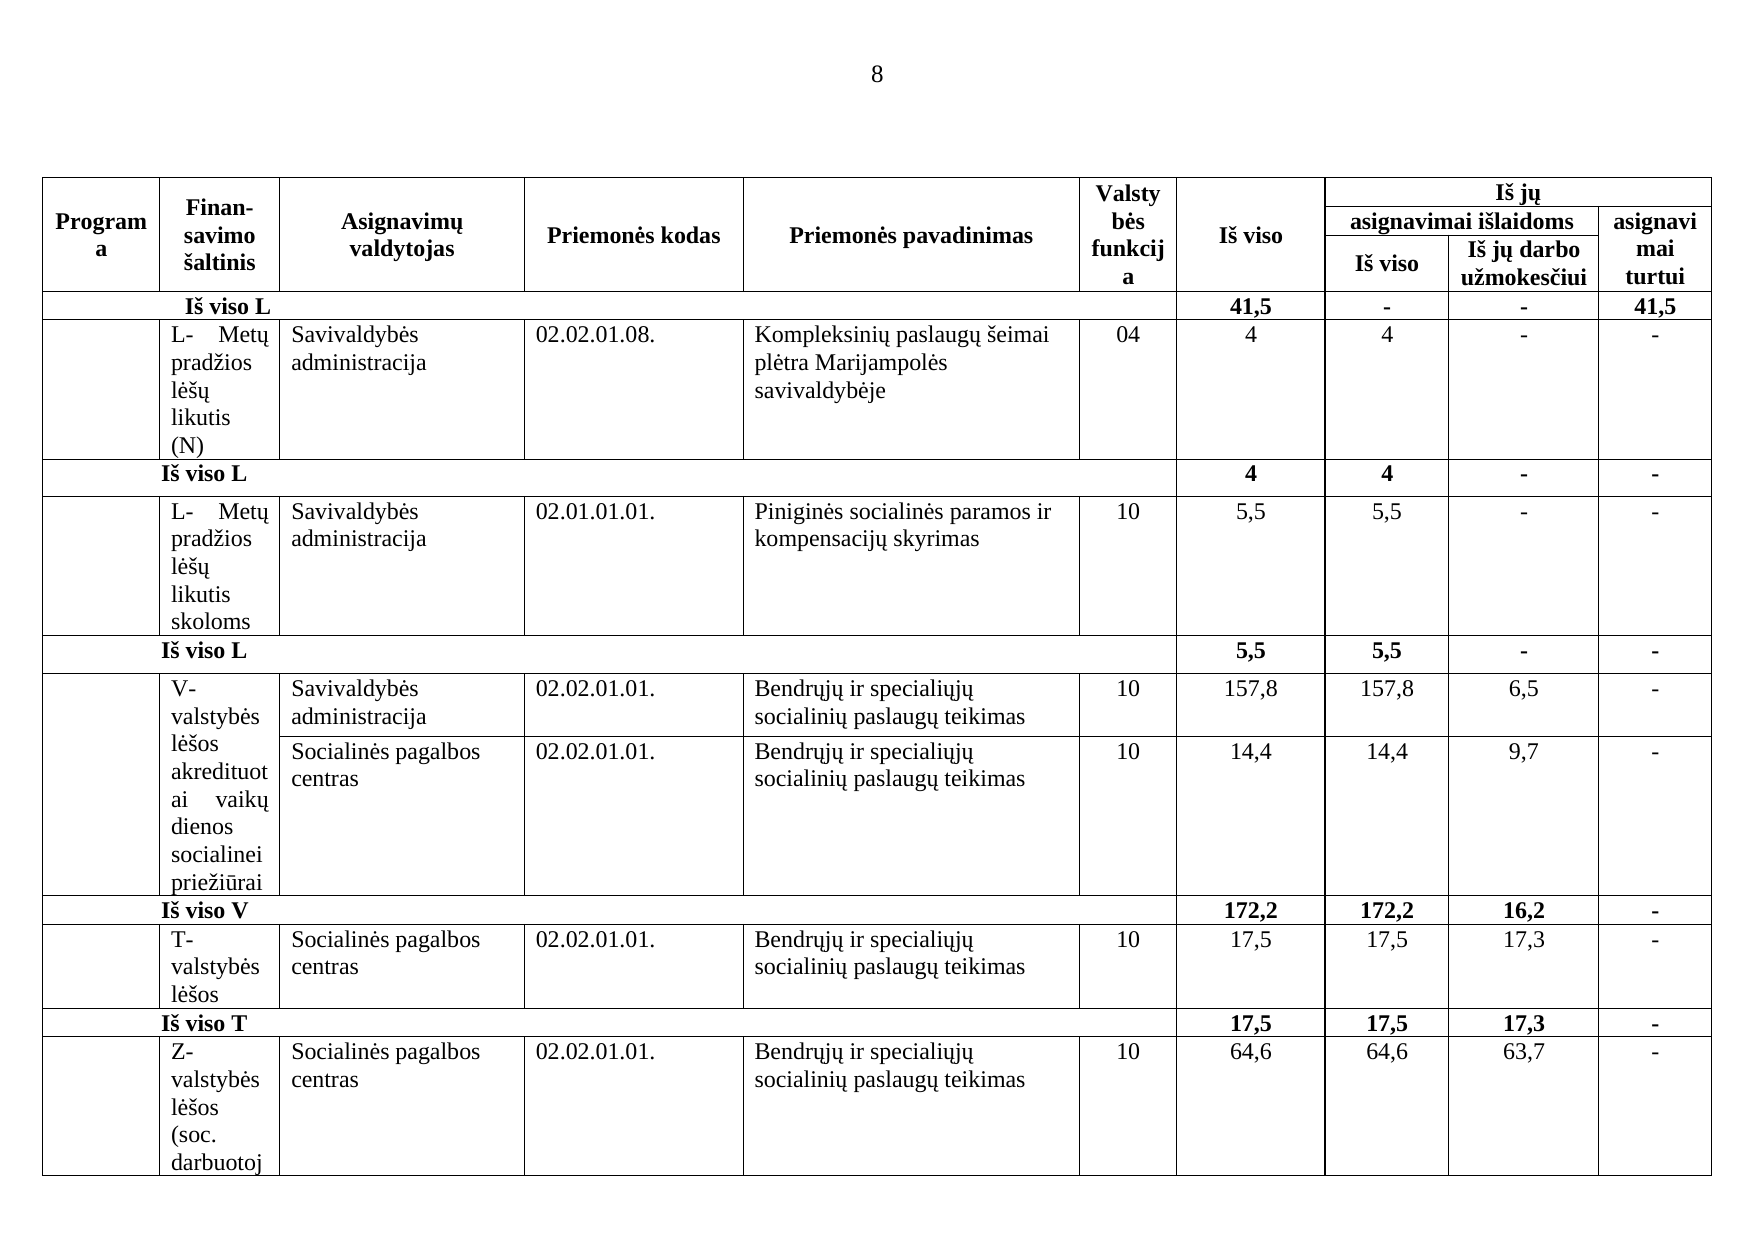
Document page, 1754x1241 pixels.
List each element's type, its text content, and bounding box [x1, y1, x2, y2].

table_cell 17,5 [1177, 1009, 1324, 1036]
table_cell - [1449, 320, 1598, 458]
table_cell 5,5 [1326, 636, 1448, 673]
table_cell 5,5 [1177, 497, 1324, 635]
table_header Asignavimų valdytojas [280, 178, 524, 291]
table_cell 5,5 [1177, 636, 1324, 673]
table_cell 02.02.01.01. [525, 925, 743, 1008]
table_cell 17,5 [1326, 1009, 1448, 1036]
table_cell Bendrųjų ir specialiųjų socialinių paslaugų teikimas [744, 674, 1079, 736]
table_cell Iš viso V [43, 896, 1176, 924]
table_cell - [1599, 1037, 1711, 1175]
table_cell - [1449, 292, 1598, 319]
table_cell Bendrųjų ir specialiųjų socialinių paslaugų teikimas [744, 1037, 1079, 1175]
table_cell Iš viso L [43, 636, 1176, 673]
table_cell 157,8 [1177, 674, 1324, 736]
table_cell - [1449, 636, 1598, 673]
table_cell 41,5 [1599, 292, 1711, 319]
table_cell 157,8 [1326, 674, 1448, 736]
table_cell [43, 497, 159, 635]
table_header Priemonės pavadinimas [744, 178, 1079, 291]
table_cell Socialinės pagalbos centras [280, 925, 524, 1008]
table_cell 14,4 [1326, 737, 1448, 895]
table_cell 172,2 [1177, 896, 1324, 924]
table_cell 4 [1326, 460, 1448, 496]
table_cell Savivaldybės administracija [280, 320, 524, 458]
table_cell 02.02.01.01. [525, 737, 743, 895]
table_cell Savivaldybės administracija [280, 674, 524, 736]
table_cell Iš jų darbo užmokesčiui [1449, 236, 1598, 291]
table_cell - [1326, 292, 1448, 319]
table_cell 5,5 [1326, 497, 1448, 635]
table_cell - [1599, 320, 1711, 458]
table_cell - [1599, 925, 1711, 1008]
table_cell Kompleksinių paslaugų šeimai plėtra Marijampolės savivaldybėje [744, 320, 1079, 458]
table_cell Iš viso [1326, 236, 1448, 291]
table_cell - [1449, 497, 1598, 635]
table_cell 02.02.01.01. [525, 674, 743, 736]
table_cell - [1599, 737, 1711, 895]
table_cell 04 [1080, 320, 1176, 458]
table_cell Z-valstybės lėšos (soc. darbuotoj [160, 1037, 279, 1175]
table_cell L- Metų pradžios lėšų likutis (N) [160, 320, 279, 458]
table_cell 64,6 [1177, 1037, 1324, 1175]
table_cell 10 [1080, 674, 1176, 736]
table_cell Savivaldybės administracija [280, 497, 524, 635]
table_header Iš viso [1177, 178, 1324, 291]
table_cell 9,7 [1449, 737, 1598, 895]
table_cell 172,2 [1326, 896, 1448, 924]
table_cell 02.02.01.08. [525, 320, 743, 458]
table_cell - [1449, 460, 1598, 496]
table_cell 17,3 [1449, 925, 1598, 1008]
table_cell 63,7 [1449, 1037, 1598, 1175]
table_cell T- valstybės lėšos [160, 925, 279, 1008]
table_cell Iš viso L [43, 460, 1176, 496]
table_cell 02.02.01.01. [525, 1037, 743, 1175]
table_cell Bendrųjų ir specialiųjų socialinių paslaugų teikimas [744, 737, 1079, 895]
table_cell 10 [1080, 1037, 1176, 1175]
table_cell asignavimai turtui įsigyti [1599, 207, 1711, 291]
table_cell 10 [1080, 497, 1176, 635]
table_cell 41,5 [1177, 292, 1324, 319]
table_cell [43, 1037, 159, 1175]
table_cell Socialinės pagalbos centras [280, 1037, 524, 1175]
table_cell 4 [1177, 320, 1324, 458]
table_cell V-valstybės lėšos akredituotai vaikų dienos socialinei priežiūrai [160, 674, 279, 895]
table_header Programa [43, 178, 159, 291]
table_header Iš jų [1326, 178, 1711, 206]
table_cell 10 [1080, 925, 1176, 1008]
table_cell - [1599, 674, 1711, 736]
table_cell 6,5 [1449, 674, 1598, 736]
table_cell 64,6 [1326, 1037, 1448, 1175]
table_header Priemonės kodas [525, 178, 743, 291]
table_cell [43, 320, 159, 458]
table_cell 16,2 [1449, 896, 1598, 924]
table_cell L- Metų pradžios lėšų likutis skoloms [160, 497, 279, 635]
table_cell 10 [1080, 737, 1176, 895]
table_cell asignavimai išlaidoms [1326, 207, 1598, 234]
table_cell Socialinės pagalbos centras [280, 737, 524, 895]
table_cell 4 [1177, 460, 1324, 496]
table_cell - [1599, 1009, 1711, 1036]
table_cell 4 [1326, 320, 1448, 458]
table_cell 17,5 [1326, 925, 1448, 1008]
table_cell Piniginės socialinės paramos ir kompensacijų skyrimas [744, 497, 1079, 635]
table_cell - [1599, 460, 1711, 496]
table_cell Iš viso L [43, 292, 1176, 319]
table_cell 17,3 [1449, 1009, 1598, 1036]
table_cell Bendrųjų ir specialiųjų socialinių paslaugų teikimas [744, 925, 1079, 1008]
table_cell - [1599, 497, 1711, 635]
table_header Finan-savimo šaltinis [160, 178, 279, 291]
table_cell 02.01.01.01. [525, 497, 743, 635]
table_cell [43, 925, 159, 1008]
table_cell 17,5 [1177, 925, 1324, 1008]
table_cell 14,4 [1177, 737, 1324, 895]
table_cell [43, 674, 159, 895]
table_header Valstybės funkcija [1080, 178, 1176, 291]
table_cell - [1599, 636, 1711, 673]
table_cell - [1599, 896, 1711, 924]
table_cell Iš viso T [43, 1009, 1176, 1036]
